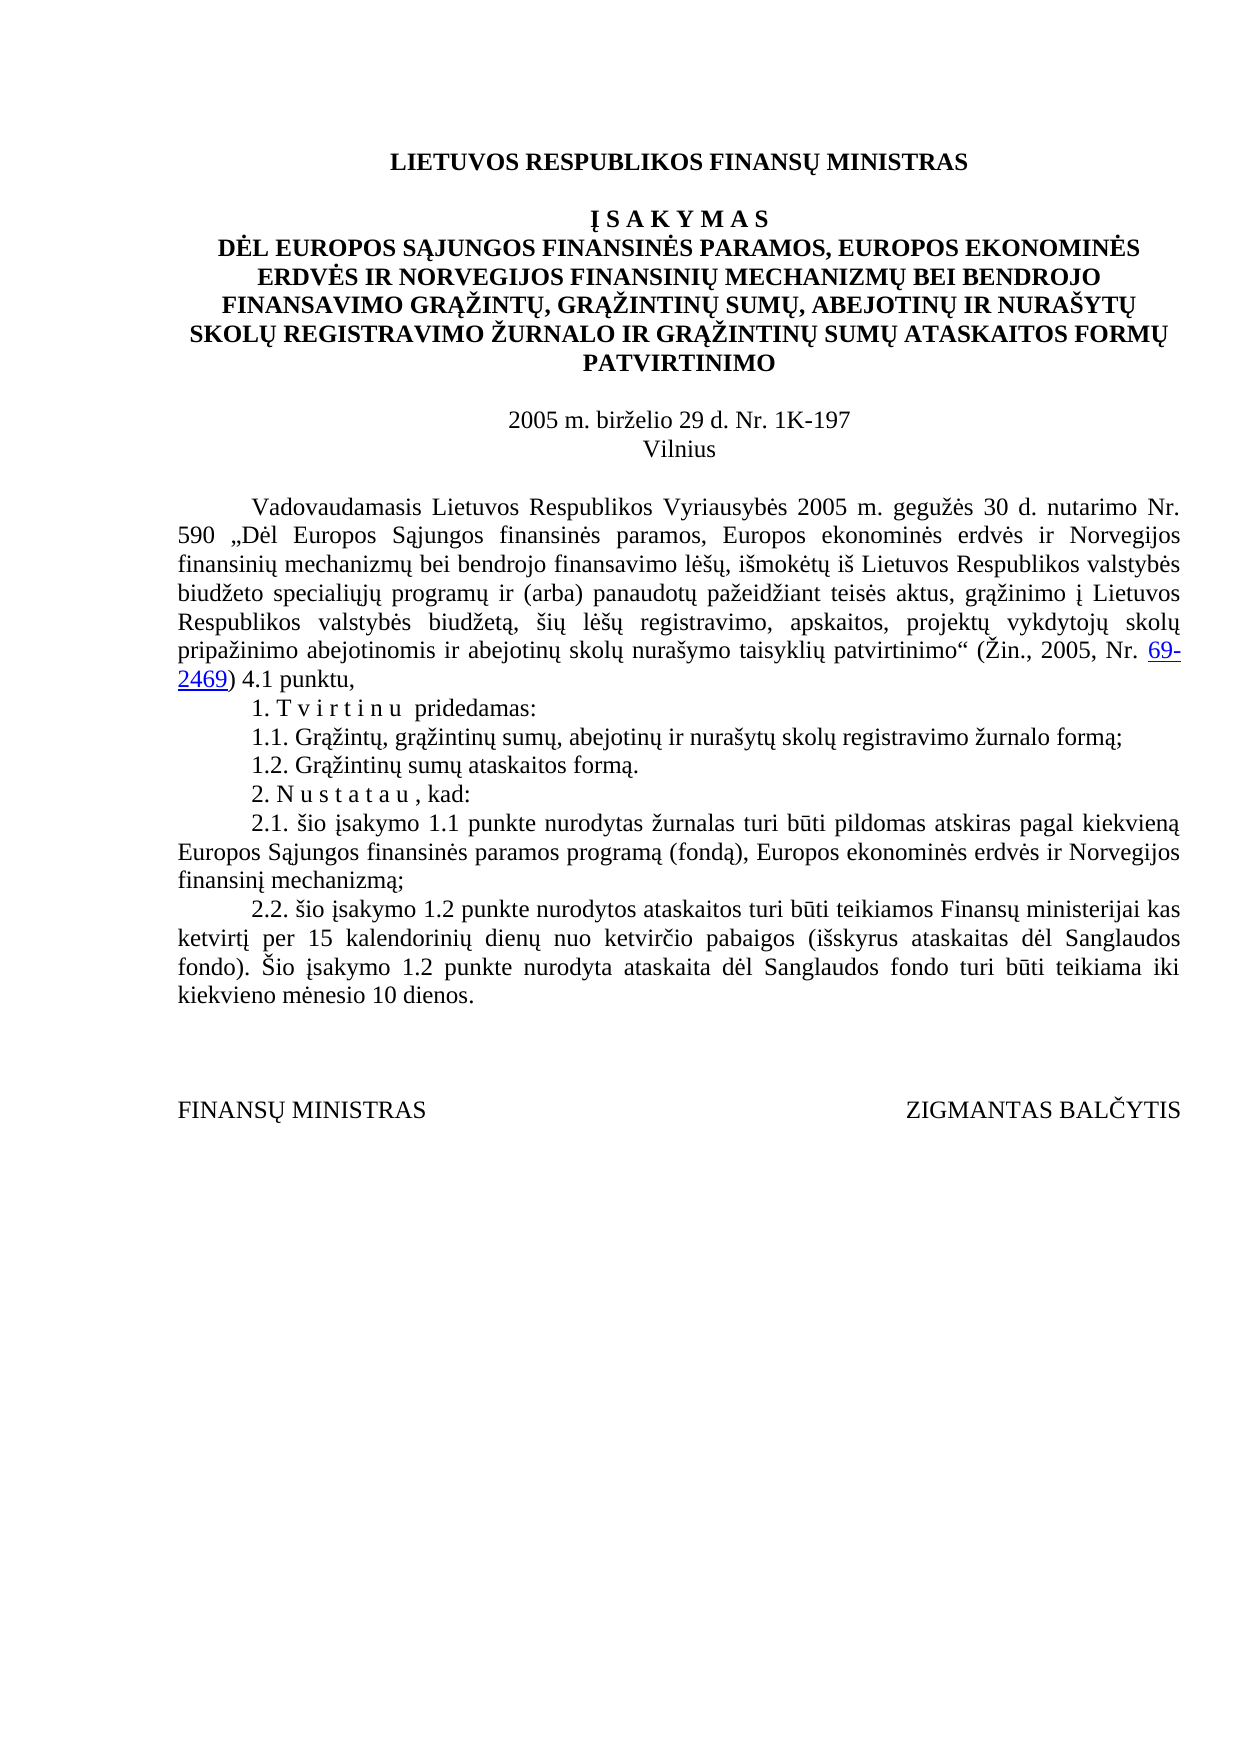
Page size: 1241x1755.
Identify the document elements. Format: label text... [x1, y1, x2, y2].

text 2005 m. birželio 29 d. Nr. 1K-197 [177, 406, 1181, 434]
text Į S A K Y M A S [177, 204, 1181, 233]
text DĖL EUROPOS SĄJUNGOS FINANSINĖS PARAMOS, EUROPOS EKONOMINĖS ERDVĖS IR NORVEGIJOS FINANSINIŲ MECHANIZMŲ BEI BENDROJO FINANSAVIMO GRĄŽINTŲ, GRĄŽINTINŲ SUMŲ, ABEJOTINŲ IR NURAŠYTŲ SKOLŲ REGISTRAVIMO ŽURNALO IR GRĄŽINTINŲ SUMŲ ATASKAITOS FORMŲ PATVIRTINIMO [177, 233, 1181, 377]
text Vadovaudamasis Lietuvos Respublikos Vyriausybės 2005 m. gegužės 30 d. nutarimo Nr. 590 „Dėl Europos Sąjungos finansinės paramos, Europos ekonominės erdvės ir Norvegijos finansinių mechanizmų bei bendrojo finansavimo lėšų, išmokėtų iš Lietuvos Respublikos valstybės biudžeto specialiųjų programų ir (arba) panaudotų pažeidžiant teisės aktus, grąžinimo į Lietuvos Respublikos valstybės biudžetą, šių lėšų registravimo, apskaitos, projektų vykdytojų skolų pripažinimo abejotinomis ir abejotinų skolų nurašymo taisyklių patvirtinimo“ (Žin., 2005, Nr. 69-2469) 4.1 punktu, [177, 492, 1181, 693]
text 2.1. šio įsakymo 1.1 punkte nurodytas žurnalas turi būti pildomas atskiras pagal kiekvieną Europos Sąjungos finansinės paramos programą (fondą), Europos ekonominės erdvės ir Norvegijos finansinį mechanizmą; [177, 808, 1181, 894]
text 1.2. Grąžintinų sumų ataskaitos formą. [177, 751, 1181, 779]
text 1.1. Grąžintų, grąžintinų sumų, abejotinų ir nurašytų skolų registravimo žurnalo formą; [177, 722, 1181, 751]
text 2. Nustatau, kad: [177, 779, 1181, 808]
text 1. Tvirtinu pridedamas: [177, 693, 1181, 722]
text FINANSŲ MINISTRAS ZIGMANTAS BALČYTIS [177, 1096, 1181, 1124]
text LIETUVOS RESPUBLIKOS FINANSŲ MINISTRAS [177, 147, 1181, 176]
text Vilnius [177, 434, 1181, 463]
text 2.2. šio įsakymo 1.2 punkte nurodytos ataskaitos turi būti teikiamos Finansų ministerijai kas ketvirtį per 15 kalendorinių dienų nuo ketvirčio pabaigos (išskyrus ataskaitas dėl Sanglaudos fondo). Šio įsakymo 1.2 punkte nurodyta ataskaita dėl Sanglaudos fondo turi būti teikiama iki kiekvieno mėnesio 10 dienos. [177, 894, 1181, 1009]
